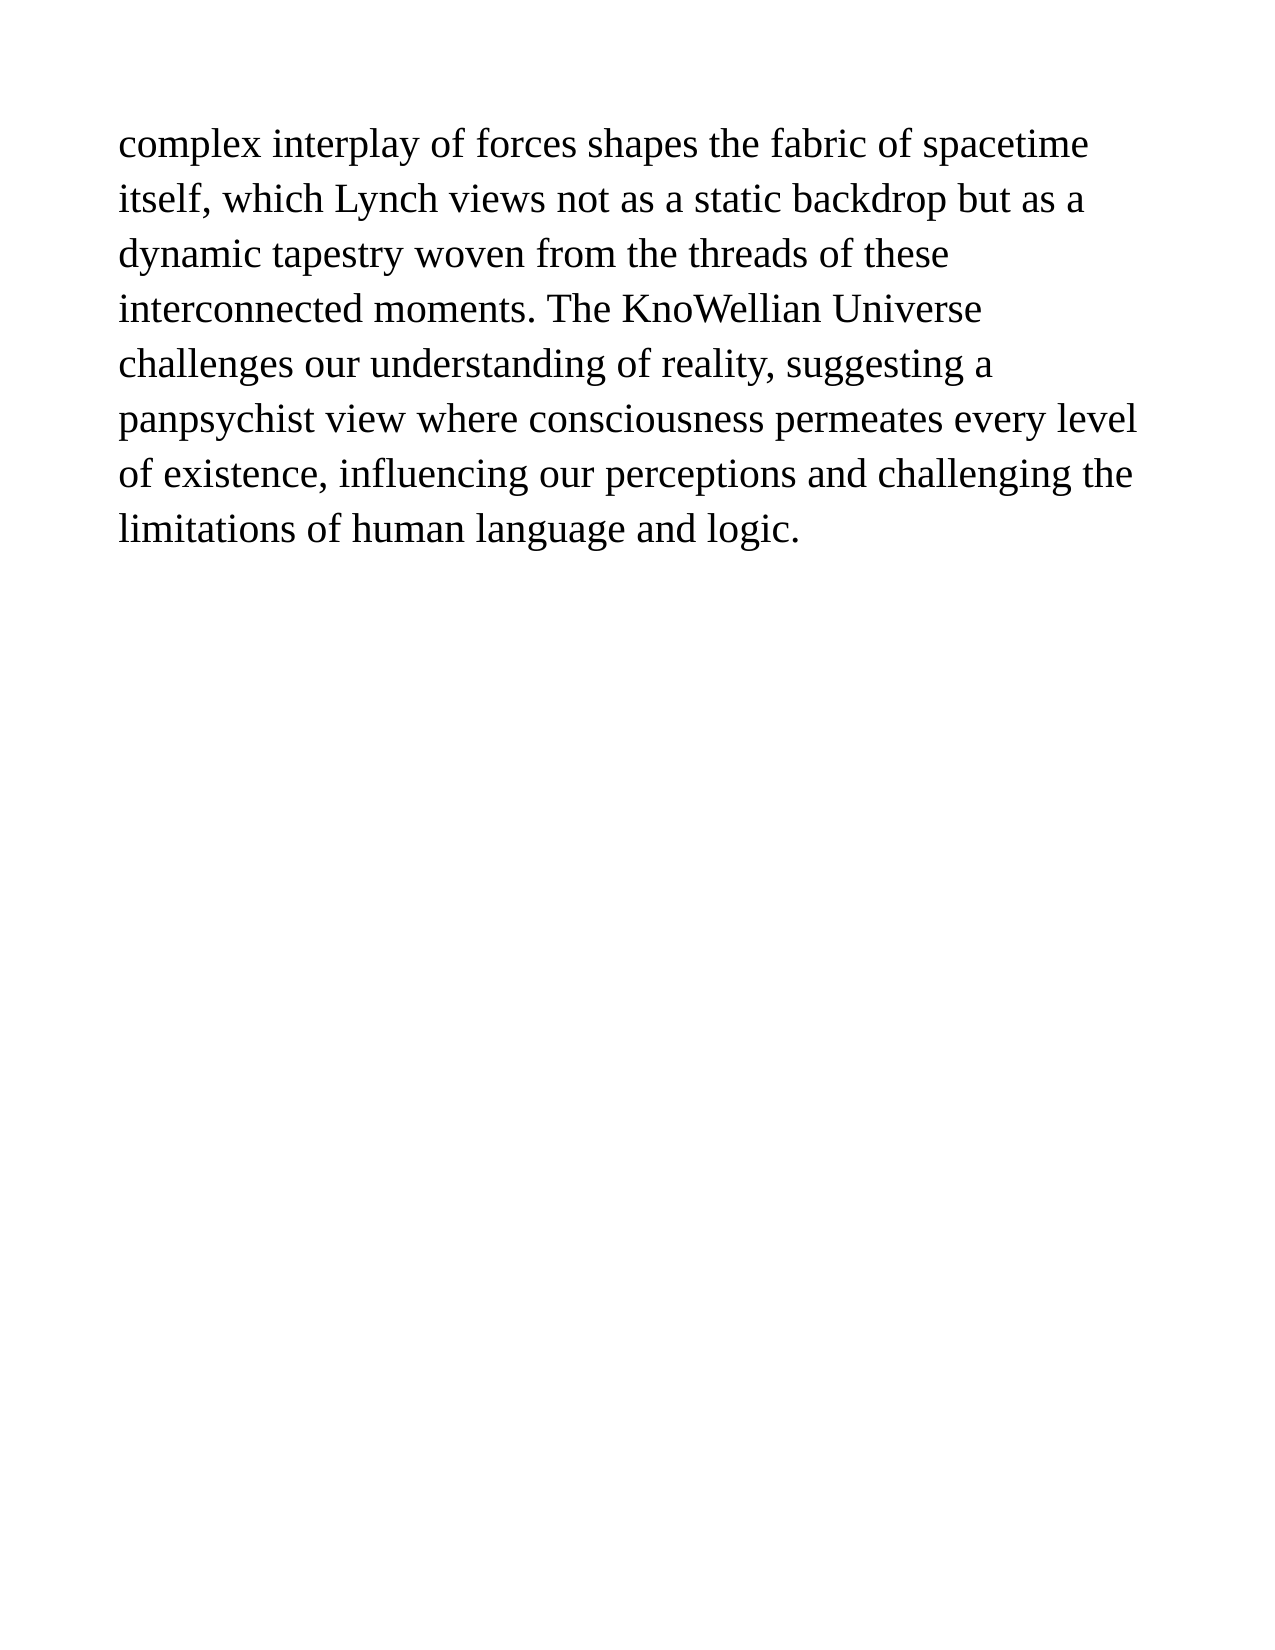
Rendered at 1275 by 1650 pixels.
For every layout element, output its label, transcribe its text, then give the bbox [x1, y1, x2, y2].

text complex interplay of forces shapes the fabric of spacetime itself, which Lynch views not as a static backdrop but as a dynamic tapestry woven from the threads of these interconnected moments. The KnoWellian Universe challenges our understanding of reality, suggesting a panpsychist view where consciousness permeates every level of existence, influencing our perceptions and challenging the limitations of human language and logic. [118, 118, 1157, 552]
text [118, 573, 1157, 1532]
